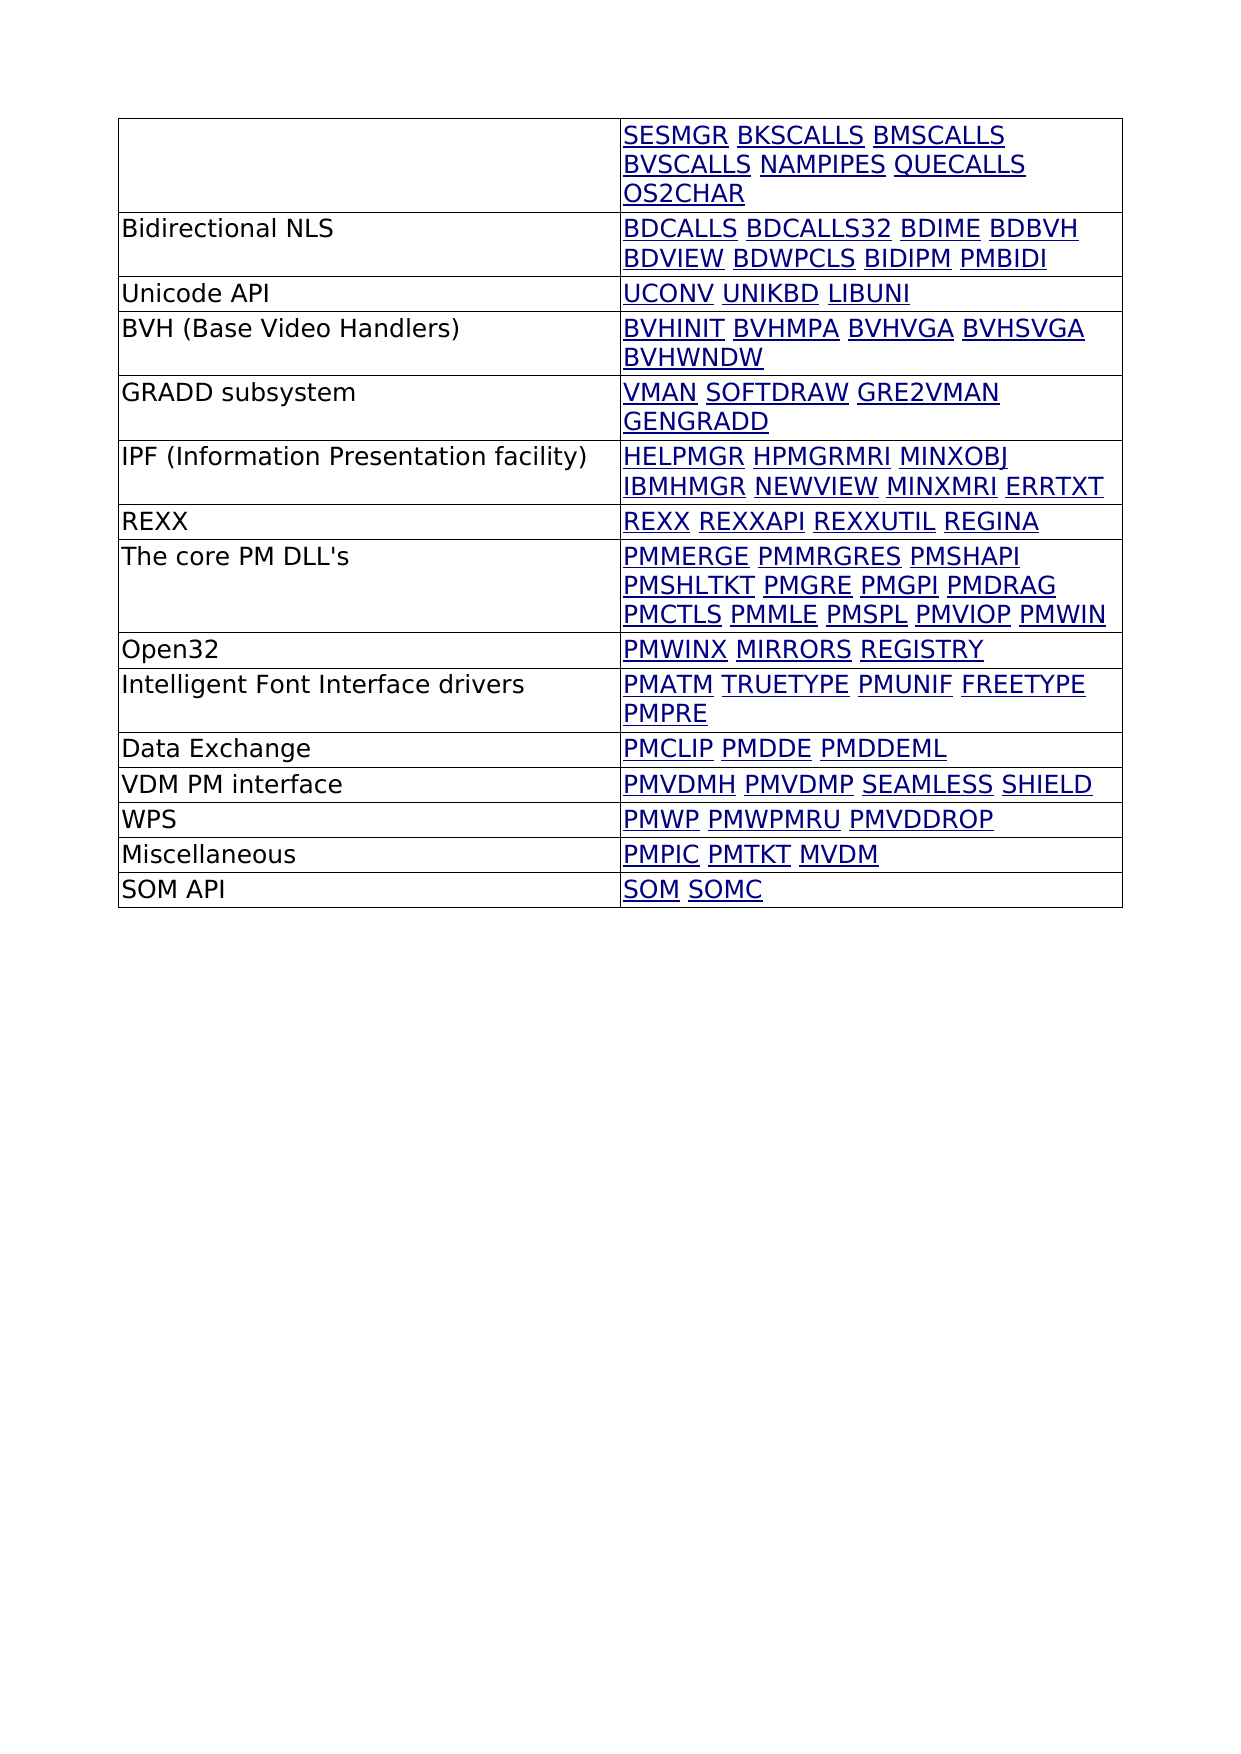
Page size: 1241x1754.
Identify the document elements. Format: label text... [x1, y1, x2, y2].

table_cell SOM SOMC [621, 873, 1122, 907]
table_cell IPF (Information Presentation facility) [119, 441, 620, 504]
table_cell PMATM TRUETYPE PMUNIF FREETYPE PMPRE [621, 669, 1122, 732]
table_cell BDCALLS BDCALLS32 BDIME BDBVH BDVIEW BDWPCLS BIDIPM PMBIDI [621, 213, 1122, 276]
table_cell Intelligent Font Interface drivers [119, 669, 620, 732]
table_cell REXX [119, 505, 620, 539]
table_cell HELPMGR HPMGRMRI MINXOBJ IBMHMGR NEWVIEW MINXMRI ERRTXT [621, 441, 1122, 504]
table_cell WPS [119, 803, 620, 837]
table_cell PMMERGE PMMRGRES PMSHAPI PMSHLTKT PMGRE PMGPI PMDRAG PMCTLS PMMLE PMSPL PMVIOP PMWIN [621, 540, 1122, 632]
table_cell VDM PM interface [119, 768, 620, 802]
table_cell PMCLIP PMDDE PMDDEML [621, 733, 1122, 767]
table_cell VMAN SOFTDRAW GRE2VMAN GENGRADD [621, 376, 1122, 439]
table_cell SESMGR BKSCALLS BMSCALLS BVSCALLS NAMPIPES QUECALLS OS2CHAR [621, 119, 1122, 212]
table_cell PMPIC PMTKT MVDM [621, 838, 1122, 872]
table_cell Miscellaneous [119, 838, 620, 872]
table_cell Unicode API [119, 277, 620, 311]
table_cell BVHINIT BVHMPA BVHVGA BVHSVGA BVHWNDW [621, 312, 1122, 375]
table_cell The core PM DLL's [119, 540, 620, 632]
table_cell GRADD subsystem [119, 376, 620, 439]
table_cell BVH (Base Video Handlers) [119, 312, 620, 375]
table_cell PMWINX MIRRORS REGISTRY [621, 633, 1122, 667]
table_cell SOM API [119, 873, 620, 907]
table_cell PMWP PMWPMRU PMVDDROP [621, 803, 1122, 837]
table_cell Open32 [119, 633, 620, 667]
table_cell REXX REXXAPI REXXUTIL REGINA [621, 505, 1122, 539]
table_cell PMVDMH PMVDMP SEAMLESS SHIELD [621, 768, 1122, 802]
table_cell Data Exchange [119, 733, 620, 767]
table_cell UCONV UNIKBD LIBUNI [621, 277, 1122, 311]
table_cell [119, 119, 620, 212]
table_cell Bidirectional NLS [119, 213, 620, 276]
